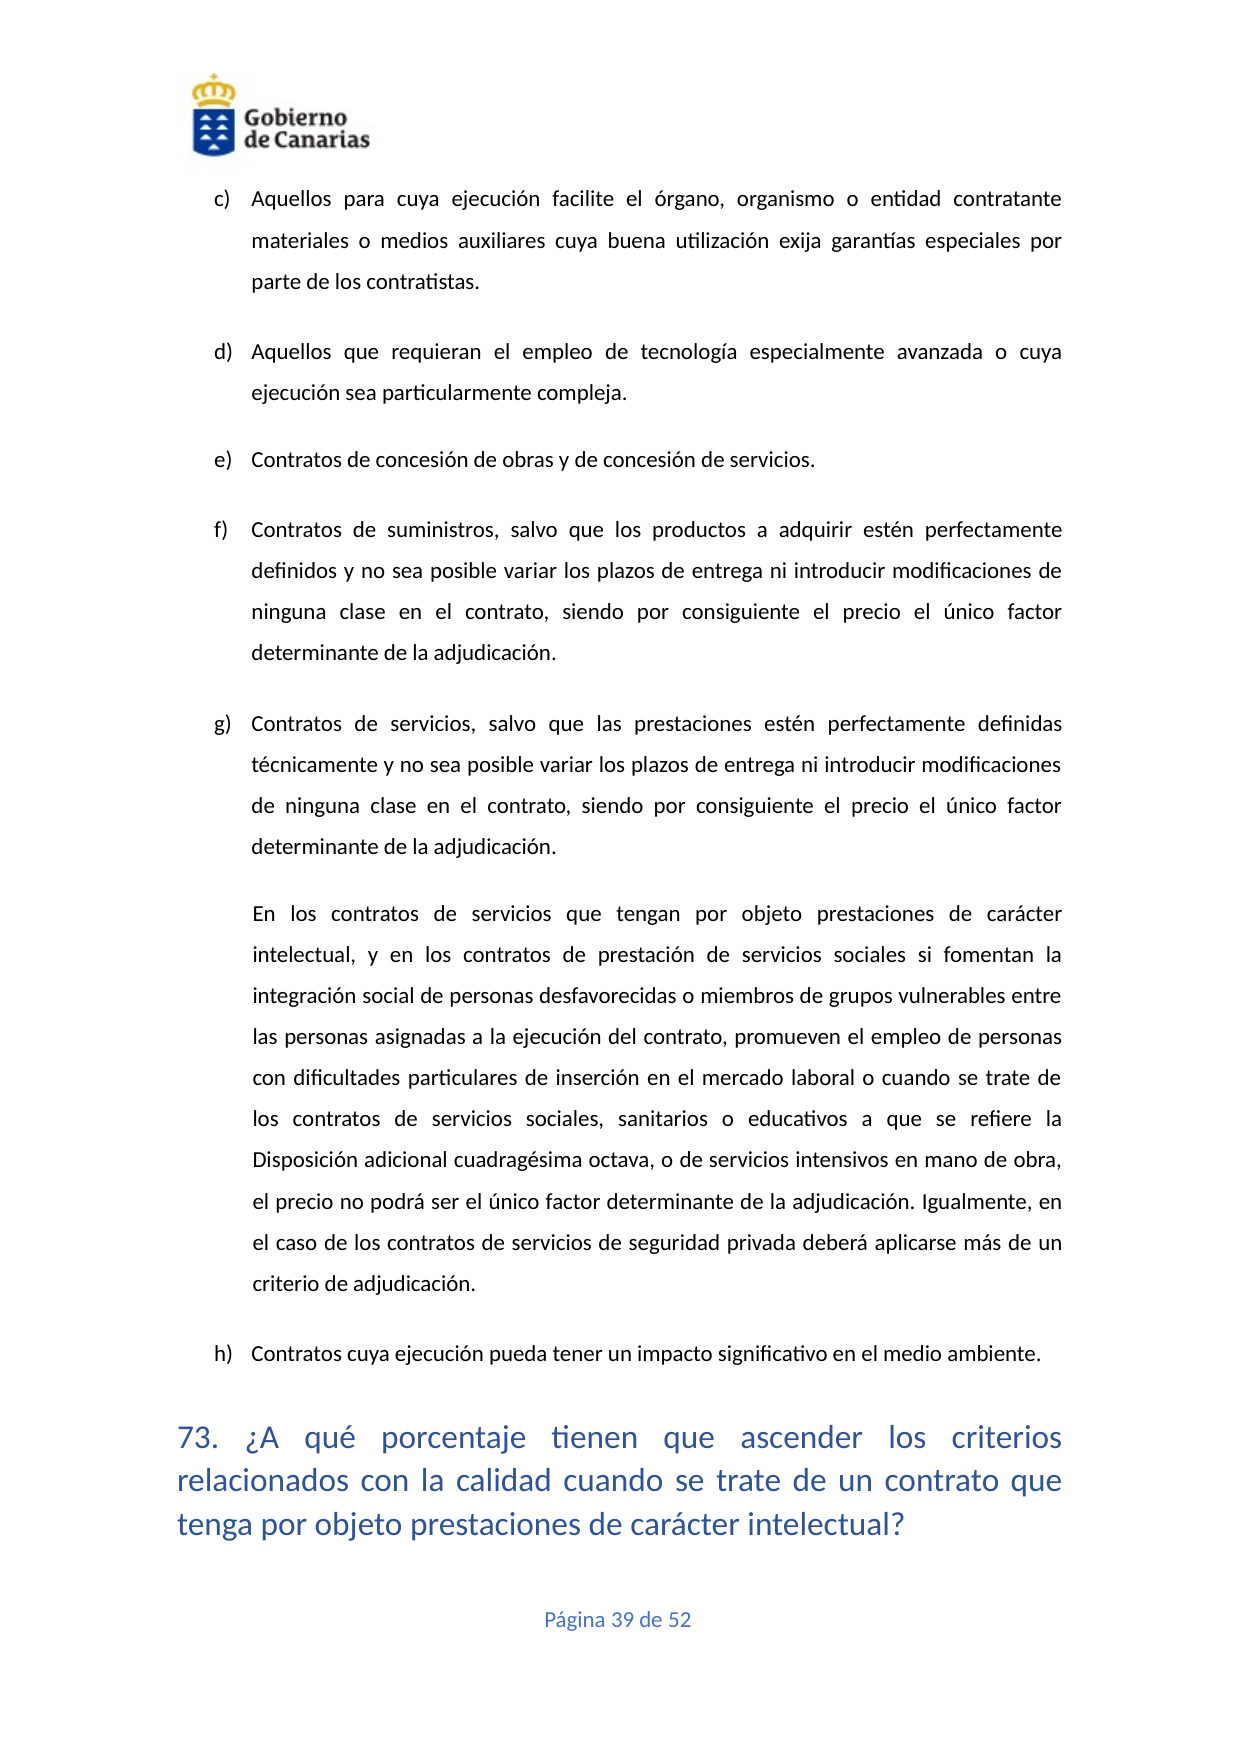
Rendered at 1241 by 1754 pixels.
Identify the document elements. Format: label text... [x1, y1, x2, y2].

list Contratos de servicios, salvo que las prestaciones estén perfectamente definidas técnicamente y no sea posible variar los plazos de entrega ni introducir modificaciones de ninguna clase en el contrato, siendo por consiguiente el precio el único factor determinante de la adjudicación. [214, 709, 1063, 860]
list Contratos cuya ejecución pueda tener un impacto significativo en el medio ambiente. [214, 1339, 1063, 1367]
list Contratos de concesión de obras y de concesión de servicios. [214, 445, 1063, 473]
subtitle 73. ¿A qué porcentaje tienen que ascender los criterios relacionados con la calidad cuando se trate de un contrato que tenga por objeto prestaciones de carácter intelectual? [177, 1416, 1063, 1544]
list Contratos de suministros, salvo que los productos a adquirir estén perfectamente definidos y no sea posible variar los plazos de entrega ni introducir modificaciones de ninguna clase en el contrato, siendo por consiguiente el precio el único factor determinante de la adjudicación. [214, 515, 1063, 667]
list Aquellos para cuya ejecución facilite el órgano, organismo o entidad contratante materiales o medios auxiliares cuya buena utilización exija garantías especiales por parte de los contratistas. [214, 184, 1063, 295]
text En los contratos de servicios que tengan por objeto prestaciones de carácter intelectual, y en los contratos de prestación de servicios sociales si fomentan la integración social de personas desfavorecidas o miembros de grupos vulnerables entre las personas asignadas a la ejecución del contrato, promueven el empleo de personas con dificultades particulares de inserción en el mercado laboral o cuando se trate de los contratos de servicios sociales, sanitarios o educativos a que se refiere la Disposición adicional cuadragésima octava, o de servicios intensivos en mano de obra, el precio no podrá ser el único factor determinante de la adjudicación. Igualmente, en el caso de los contratos de servicios de seguridad privada deberá aplicarse más de un criterio de adjudicación. [252, 899, 1063, 1297]
list Aquellos que requieran el empleo de tecnología especialmente avanzada o cuya ejecución sea particularmente compleja. [214, 337, 1063, 406]
